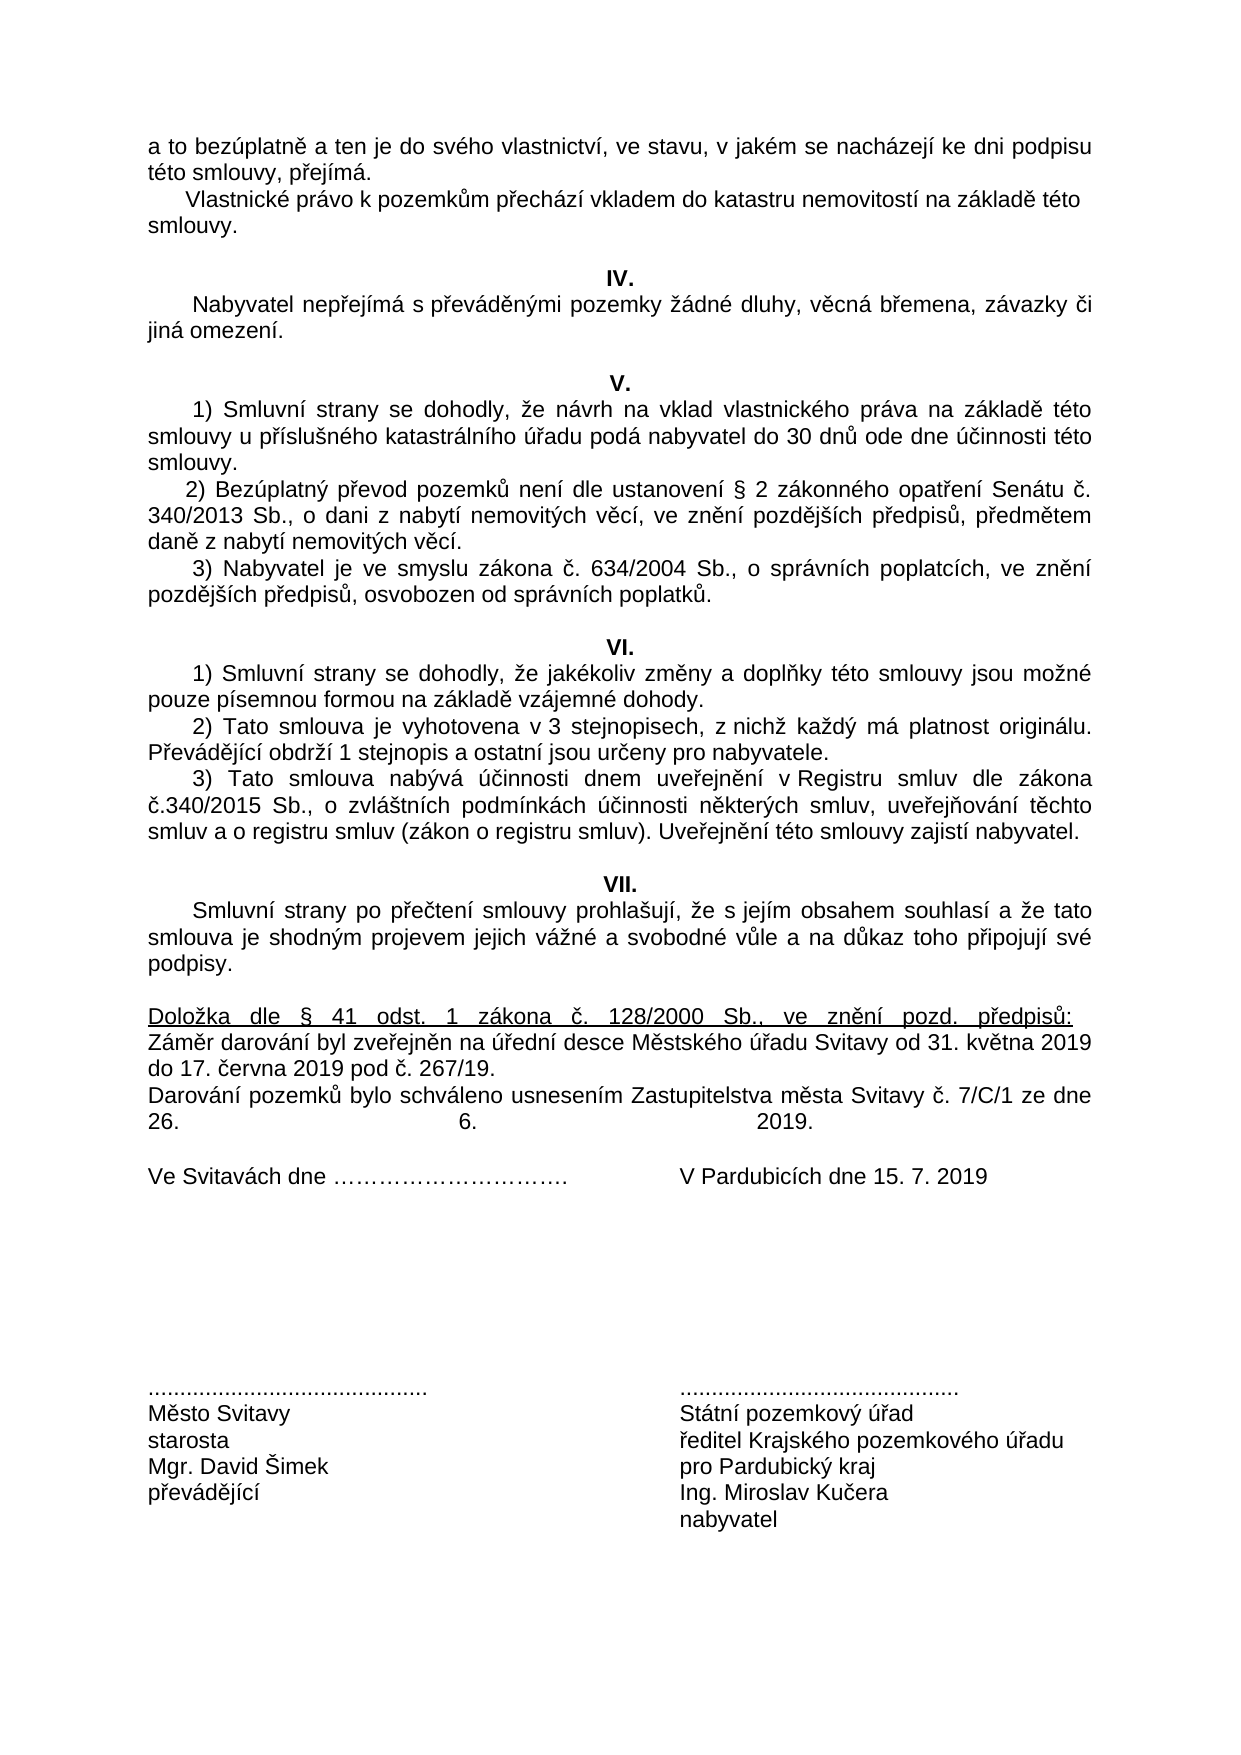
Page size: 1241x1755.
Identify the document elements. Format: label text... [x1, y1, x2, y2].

text Ve Svitavách dne …………………………. V Pardubicích dne 15. 7. 2019 [148, 1163, 1093, 1189]
text 1) Smluvní strany se dohodly, že návrh na vklad vlastnického práva na základě této smlouvy u příslušného katastrálního úřadu podá nabyvatel do 30 dnů ode dne účinnosti této smlouvy. [148, 396, 1093, 476]
text 3) Nabyvatel je ve smyslu zákona č. 634/2004 Sb., o správních poplatcích, ve znění pozdějších předpisů, osvobozen od správních poplatků. [148, 554, 1093, 607]
text Smluvní strany po přečtení smlouvy prohlašují, že s jejím obsahem souhlasí a že tato smlouva je shodným projevem jejich vážné a svobodné vůle a na důkaz toho připojují své podpisy. [148, 897, 1093, 976]
text V. [148, 370, 1093, 396]
text Nabyvatel nepřejímá s převáděnými pozemky žádné dluhy, věcná břemena, závazky či jiná omezení. [148, 291, 1093, 344]
text 2) Tato smlouva je vyhotovena v 3 stejnopisech, z nichž každý má platnost originálu. Převádějící obdrží 1 stejnopis a ostatní jsou určeny pro nabyvatele. [148, 713, 1093, 765]
text Město Svitavy Státní pozemkový úřad [148, 1400, 1093, 1427]
text Mgr. David Šimek pro Pardubický kraj [148, 1453, 1093, 1479]
text VII. [148, 871, 1093, 897]
text ............................................ ............................................ [148, 1374, 1093, 1400]
text Vlastnické právo k pozemkům přechází vkladem do katastru nemovitostí na základě této smlouvy. [148, 186, 1093, 238]
text 1) Smluvní strany se dohodly, že jakékoliv změny a doplňky této smlouvy jsou možné pouze písemnou formou na základě vzájemné dohody. [148, 660, 1093, 713]
text a to bezúplatně a ten je do svého vlastnictví, ve stavu, v jakém se nacházejí ke dni podpisu této smlouvy, přejímá. [148, 133, 1093, 186]
text Darování pozemků bylo schváleno usnesením Zastupitelstva města Svitavy č. 7/C/1 ze dne 26. 6. 2019. [148, 1082, 1093, 1163]
text starosta ředitel Krajského pozemkového úřadu [148, 1427, 1093, 1453]
text nabyvatel [148, 1506, 1093, 1532]
text IV. [148, 265, 1093, 291]
text převádějící Ing. Miroslav Kučera [148, 1479, 1093, 1506]
text Doložka dle § 41 odst. 1 zákona č. 128/2000 Sb., ve znění pozd. předpisů: Záměr darování byl zveřejněn na úřední desce Městského úřadu Svitavy od 31. května 2019 do 17. června 2019 pod č. 267/19. [148, 1003, 1093, 1082]
text 3) Tato smlouva nabývá účinnosti dnem uveřejnění v Registru smluv dle zákona č.340/2015 Sb., o zvláštních podmínkách účinnosti některých smluv, uveřejňování těchto smluv a o registru smluv (zákon o registru smluv). Uveřejnění této smlouvy zajistí nabyvatel. [148, 765, 1093, 844]
text VI. [148, 634, 1093, 660]
text 2) Bezúplatný převod pozemků není dle ustanovení § 2 zákonného opatření Senátu č. 340/2013 Sb., o dani z nabytí nemovitých věcí, ve znění pozdějších předpisů, předmětem daně z nabytí nemovitých věcí. [148, 476, 1093, 554]
